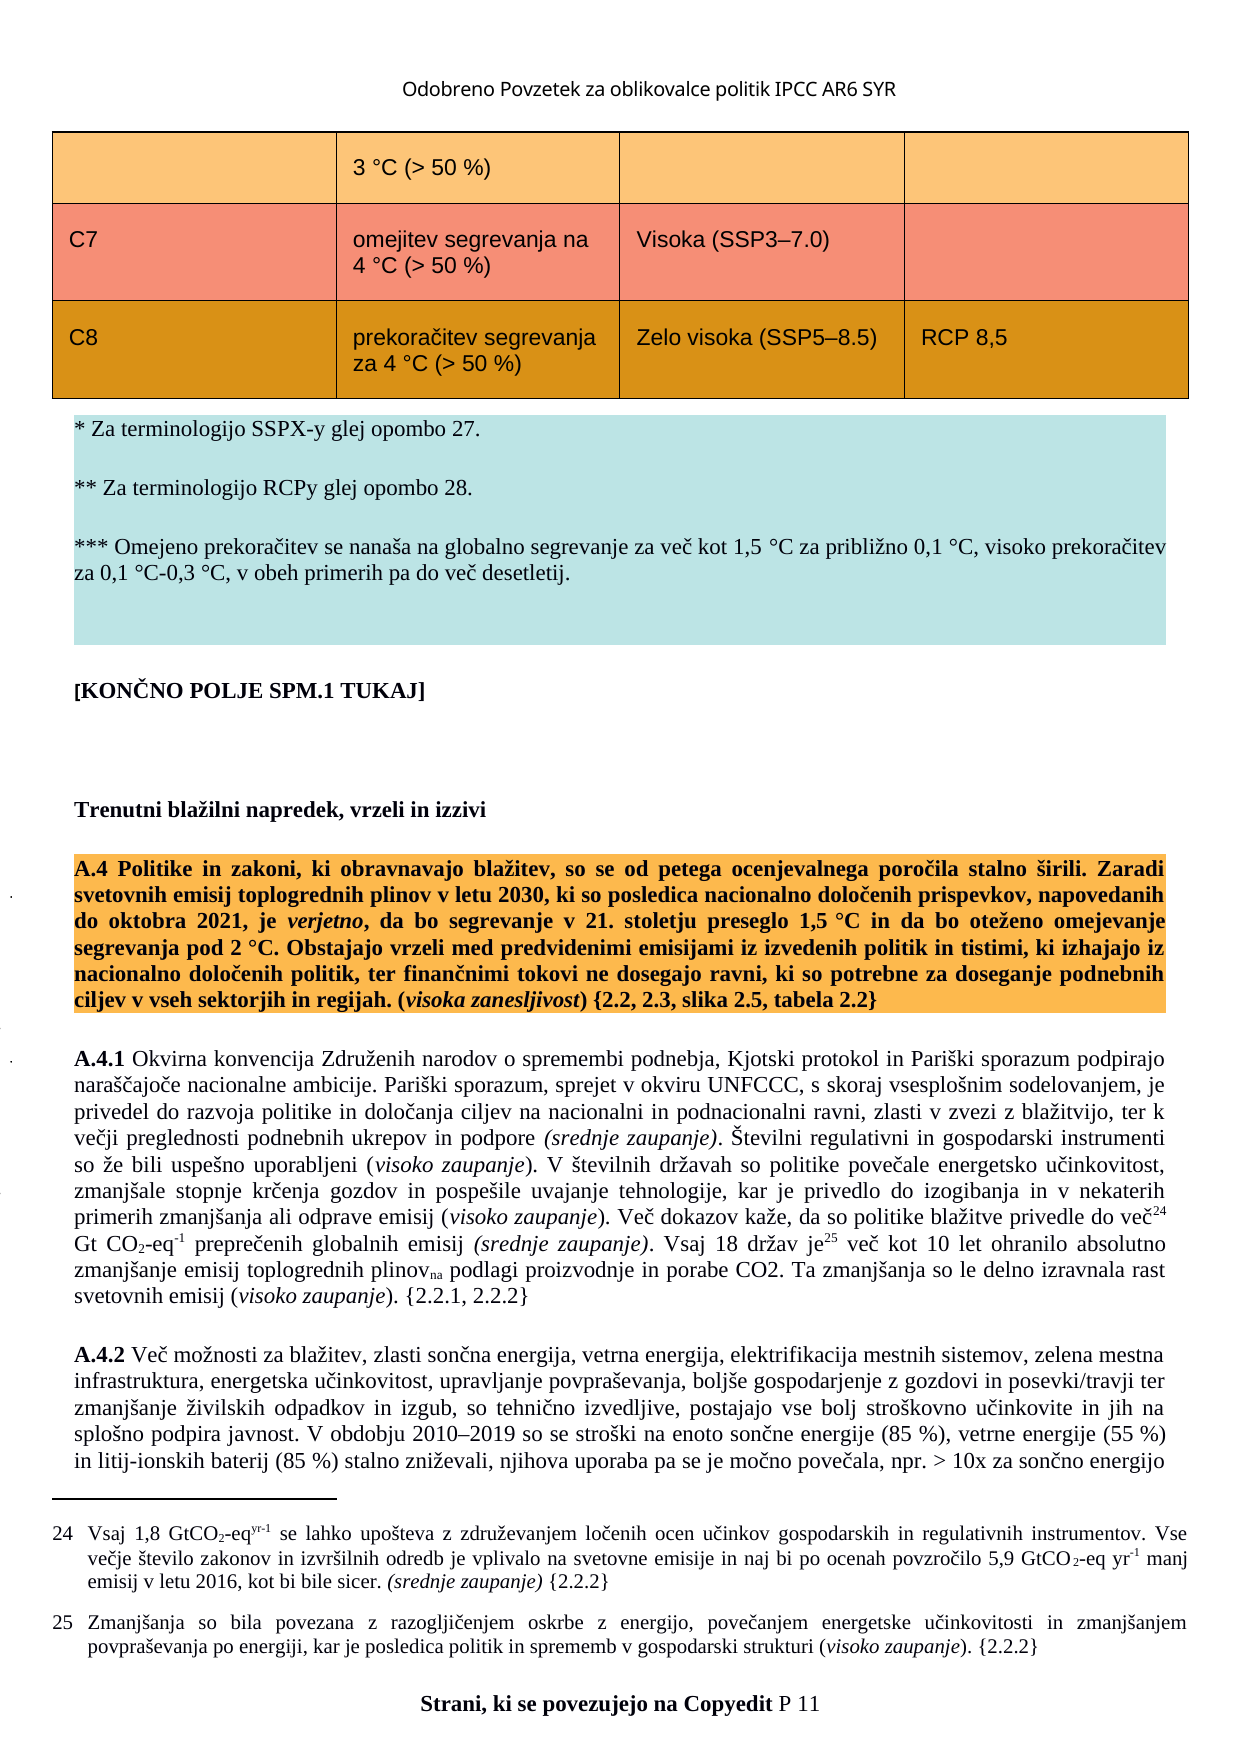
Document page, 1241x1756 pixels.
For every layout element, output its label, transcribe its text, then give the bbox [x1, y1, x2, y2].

table_cell C8 [53, 301, 336, 398]
table_cell [620, 133, 904, 203]
text Vsaj 1,8 GtCO2-eqyr-1 se lahko upošteva z združevanjem ločenih ocen učinkov gospodarskih in regulativnih instrumentov. Vse večje število zakonov in izvršilnih odredb je vplivalo na svetovne emisije in naj bi po ocenah povzročilo 5,9 GtCO2-eq yr-1 manj emisij v letu 2016, kot bi bile sicer. (srednje zaupanje) {2.2.2} [52, 1521, 1188, 1593]
table_cell [53, 133, 336, 203]
table_cell omejitev segrevanja na 4 °C (> 50 %) [337, 204, 619, 300]
table_cell C7 [53, 204, 336, 300]
text A.4.2 Več možnosti za blažitev, zlasti sončna energija, vetrna energija, elektrifikacija mestnih sistemov, zelena mestna infrastruktura, energetska učinkovitost, upravljanje povpraševanja, boljše gospodarjenje z gozdovi in posevki/travji ter zmanjšanje živilskih odpadkov in izgub, so tehnično izvedljive, postajajo vse bolj stroškovno učinkovite in jih na splošno podpira javnost. V obdobju 2010–2019 so se stroški na enoto sončne energije (85 %), vetrne energije (55 %) in litij-ionskih baterij (85 %) stalno zniževali, njihova uporaba pa se je močno povečala, npr. > 10x za sončno energijo [74, 1341, 1166, 1473]
text [KONČNO POLJE SPM.1 TUKAJ] [74, 677, 1166, 704]
table_cell Visoka (SSP3–7.0) [620, 204, 904, 300]
text * Za terminologijo SSPX-y glej opombo 27. [74, 415, 1166, 442]
text ** Za terminologijo RCPy glej opombo 28. [74, 474, 1166, 501]
table_cell Zelo visoka (SSP5–8.5) [620, 301, 904, 398]
text *** Omejeno prekoračitev se nanaša na globalno segrevanje za več kot 1,5 °C za približno 0,1 °C, visoko prekoračitev za 0,1 °C-0,3 °C, v obeh primerih pa do več desetletij. [74, 533, 1166, 586]
table_cell 3 °C (> 50 %) [337, 133, 619, 203]
text Zmanjšanja so bila povezana z razogljičenjem oskrbe z energijo, povečanjem energetske učinkovitosti in zmanjšanjem povpraševanja po energiji, kar je posledica politik in sprememb v gospodarski strukturi (visoko zaupanje). {2.2.2} [52, 1610, 1188, 1658]
table_cell prekoračitev segrevanja za 4 °C (> 50 %) [337, 301, 619, 398]
table_cell [905, 133, 1188, 203]
text A.4.1 Okvirna konvencija Združenih narodov o spremembi podnebja, Kjotski protokol in Pariški sporazum podpirajo naraščajoče nacionalne ambicije. Pariški sporazum, sprejet v okviru UNFCCC, s skoraj vsesplošnim sodelovanjem, je privedel do razvoja politike in določanja ciljev na nacionalni in podnacionalni ravni, zlasti v zvezi z blažitvijo, ter k večji preglednosti podnebnih ukrepov in podpore (srednje zaupanje). Številni regulativni in gospodarski instrumenti so že bili uspešno uporabljeni (visoko zaupanje). V številnih državah so politike povečale energetsko učinkovitost, zmanjšale stopnje krčenja gozdov in pospešile uvajanje tehnologije, kar je privedlo do izogibanja in v nekaterih primerih zmanjšanja ali odprave emisij (visoko zaupanje). Več dokazov kaže, da so politike blažitve privedle do več Gt CO2-eq-1 preprečenih globalnih emisij (srednje zaupanje). Vsaj 18 držav je več kot 10 let ohranilo absolutno zmanjšanje emisij toplogrednih plinovna podlagi proizvodnje in porabe CO2. Ta zmanjšanja so le delno izravnala rast svetovnih emisij (visoko zaupanje). {2.2.1, 2.2.2} [74, 1045, 1166, 1309]
table_cell RCP 8,5 [905, 301, 1188, 398]
table_cell [905, 204, 1188, 300]
text A.4 Politike in zakoni, ki obravnavajo blažitev, so se od petega ocenjevalnega poročila stalno širili. Zaradi svetovnih emisij toplogrednih plinov v letu 2030, ki so posledica nacionalno določenih prispevkov, napovedanih do oktobra 2021, je verjetno, da bo segrevanje v 21. stoletju preseglo 1,5 °C in da bo oteženo omejevanje segrevanja pod 2 °C. Obstajajo vrzeli med predvidenimi emisijami iz izvedenih politik in tistimi, ki izhajajo iz nacionalno določenih politik, ter finančnimi tokovi ne dosegajo ravni, ki so potrebne za doseganje podnebnih ciljev v vseh sektorjih in regijah. (visoka zanesljivost) {2.2, 2.3, slika 2.5, tabela 2.2} [74, 854, 1166, 1013]
text Trenutni blažilni napredek, vrzeli in izzivi [74, 796, 1166, 822]
